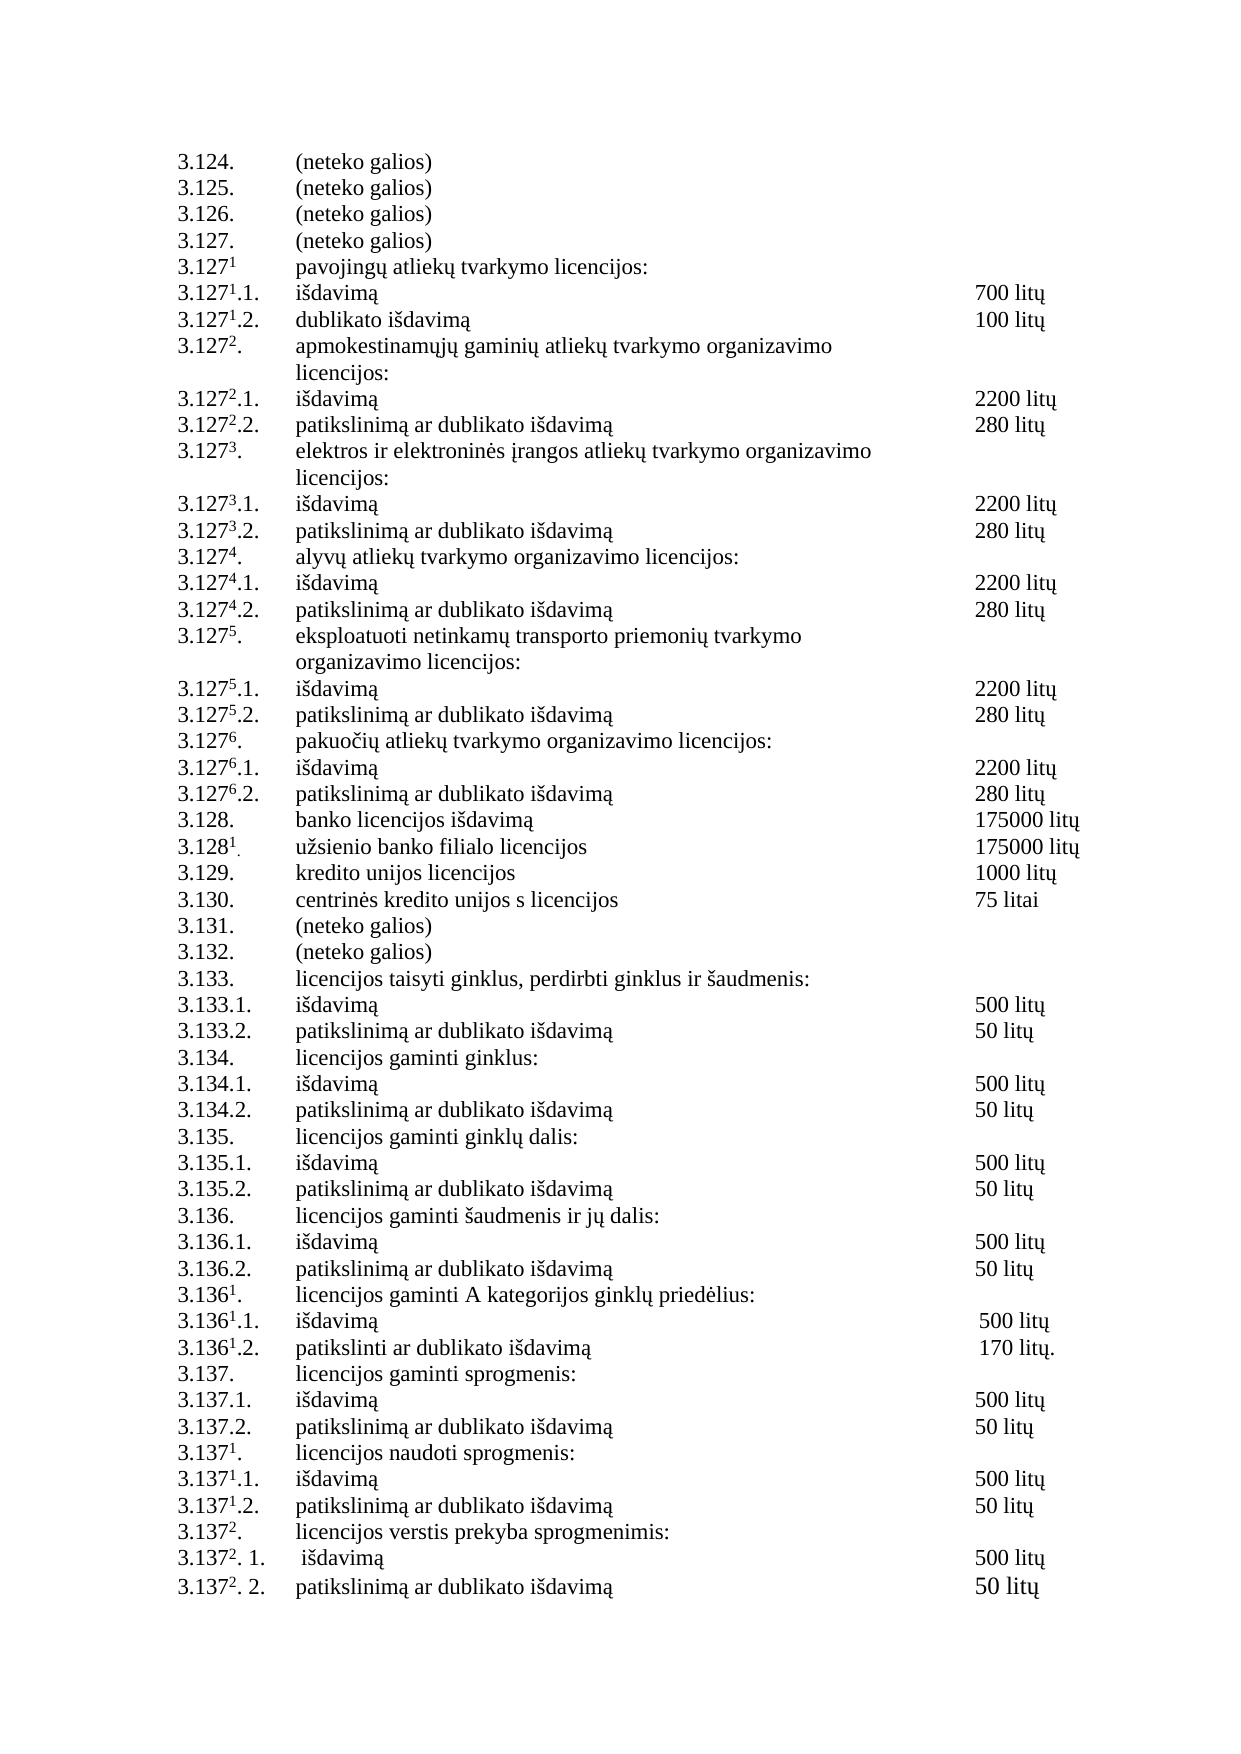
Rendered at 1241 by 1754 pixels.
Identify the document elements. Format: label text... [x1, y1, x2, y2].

text 3.124. (neteko galios) [177, 148, 1122, 174]
text 3.1271.1. išdavimą 700 litų [177, 279, 1122, 306]
text 3.135.2. patikslinimą ar dublikato išdavimą 50 litų [177, 1176, 1122, 1202]
text 3.133. licencijos taisyti ginklus, perdirbti ginklus ir šaudmenis: [177, 965, 1122, 991]
text 3.1275.1. išdavimą 2200 litų [177, 675, 1122, 701]
text 3.1274.1. išdavimą 2200 litų [177, 569, 1122, 596]
text 3.128. banko licencijos išdavimą 175000 litų [177, 807, 1122, 833]
text 3.135. licencijos gaminti ginklų dalis: [177, 1123, 1122, 1149]
text 3.126. (neteko galios) [177, 200, 1122, 227]
text 3.1371. licencijos naudoti sprogmenis: [177, 1439, 1122, 1465]
text 3.134.2. patikslinimą ar dublikato išdavimą 50 litų [177, 1096, 1122, 1123]
text 3.137. licencijos gaminti sprogmenis: [177, 1360, 1122, 1386]
text 3.1361.1. išdavimą 500 litų [177, 1307, 1122, 1334]
text 3.1372. 2. patikslinimą ar dublikato išdavimą 50 litų [177, 1571, 1122, 1599]
text 3.1361.2. patikslinti ar dublikato išdavimą 170 litų. [177, 1334, 1122, 1360]
text licencijos: [177, 464, 1122, 490]
text 3.1276.2. patikslinimą ar dublikato išdavimą 280 litų [177, 780, 1122, 807]
text 3.1361. licencijos gaminti A kategorijos ginklų priedėlius: [177, 1281, 1122, 1307]
text 3.1276. pakuočių atliekų tvarkymo organizavimo licencijos: [177, 727, 1122, 754]
text 3.1275. eksploatuoti netinkamų transporto priemonių tvarkymo [177, 622, 1122, 648]
text 3.1272. apmokestinamųjų gaminių atliekų tvarkymo organizavimo [177, 332, 1122, 358]
text organizavimo licencijos: [177, 648, 1122, 675]
text 3.136.2. patikslinimą ar dublikato išdavimą 50 litų [177, 1254, 1122, 1281]
text licencijos: [177, 358, 1122, 385]
text 3.130. centrinės kredito unijos s licencijos 75 litai [177, 886, 1122, 912]
text 3.1372. licencijos verstis prekyba sprogmenimis: [177, 1518, 1122, 1544]
text 3.1281. užsienio banko filialo licencijos 175000 litų [177, 833, 1122, 859]
text 3.137.1. išdavimą 500 litų [177, 1386, 1122, 1413]
text 3.132. (neteko galios) [177, 938, 1122, 965]
text 3.135.1. išdavimą 500 litų [177, 1149, 1122, 1176]
text 3.1371.2. patikslinimą ar dublikato išdavimą 50 litų [177, 1492, 1122, 1518]
text 3.1273. elektros ir elektroninės įrangos atliekų tvarkymo organizavimo [177, 438, 1122, 464]
text 3.134.1. išdavimą 500 litų [177, 1070, 1122, 1096]
text 3.136. licencijos gaminti šaudmenis ir jų dalis: [177, 1202, 1122, 1228]
text 3.131. (neteko galios) [177, 912, 1122, 938]
text 3.1372. 1. išdavimą 500 litų [177, 1544, 1122, 1571]
text 3.1273.1. išdavimą 2200 litų [177, 490, 1122, 517]
text 3.1272.2. patikslinimą ar dublikato išdavimą 280 litų [177, 411, 1122, 438]
text 3.136.1. išdavimą 500 litų [177, 1228, 1122, 1254]
text 3.1274.2. patikslinimą ar dublikato išdavimą 280 litų [177, 596, 1122, 622]
text 3.134. licencijos gaminti ginklus: [177, 1044, 1122, 1070]
text 3.1371.1. išdavimą 500 litų [177, 1465, 1122, 1492]
text 3.1272.1. išdavimą 2200 litų [177, 385, 1122, 411]
text 3.127. (neteko galios) [177, 227, 1122, 253]
text 3.137.2. patikslinimą ar dublikato išdavimą 50 litų [177, 1413, 1122, 1439]
text 3.1271 pavojingų atliekų tvarkymo licencijos: [177, 253, 1122, 279]
text 3.1276.1. išdavimą 2200 litų [177, 754, 1122, 780]
text 3.1275.2. patikslinimą ar dublikato išdavimą 280 litų [177, 701, 1122, 727]
text 3.133.2. patikslinimą ar dublikato išdavimą 50 litų [177, 1017, 1122, 1044]
text 3.1273.2. patikslinimą ar dublikato išdavimą 280 litų [177, 517, 1122, 543]
text 3.1271.2. dublikato išdavimą 100 litų [177, 306, 1122, 332]
text 3.129. kredito unijos licencijos 1000 litų [177, 859, 1122, 886]
text 3.1274. alyvų atliekų tvarkymo organizavimo licencijos: [177, 543, 1122, 569]
text 3.133.1. išdavimą 500 litų [177, 991, 1122, 1017]
text 3.125. (neteko galios) [177, 174, 1122, 200]
